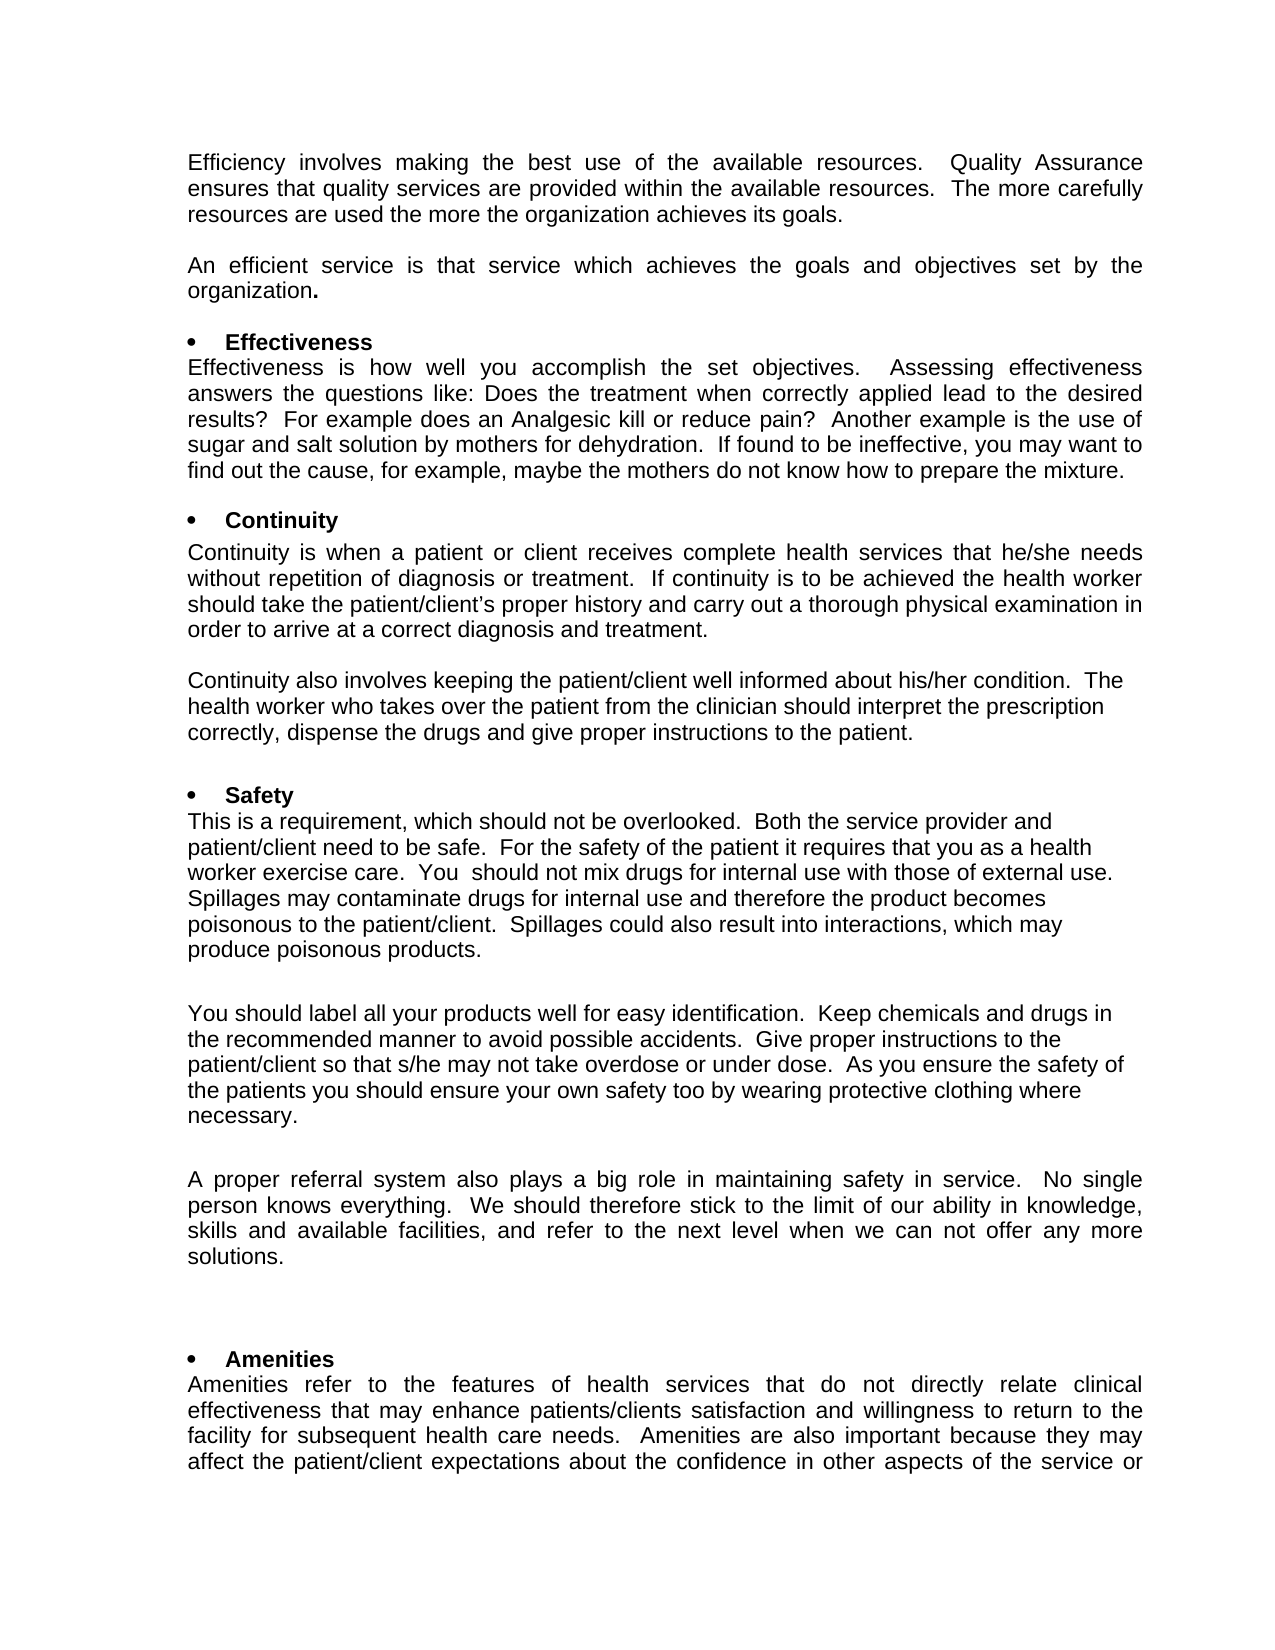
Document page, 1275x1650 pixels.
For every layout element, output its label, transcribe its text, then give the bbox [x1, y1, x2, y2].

list Amenities [187, 1346, 1144, 1372]
list Effectiveness [187, 329, 1144, 355]
text Continuity is when a patient or client receives complete health services that he/she needs without repetition of diagnosis or treatment. If continuity is to be achieved the health worker should take the patient/client’s proper history and carry out a thorough physical examination in order to arrive at a correct diagnosis and treatment. [187, 540, 1144, 642]
text Continuity also involves keeping the patient/client well informed about his/her condition. The health worker who takes over the patient from the clinician should interpret the prescription correctly, dispense the drugs and give proper instructions to the patient. [187, 668, 1144, 745]
subtitle Continuity [187, 508, 1144, 534]
text Amenities refer to the features of health services that do not directly relate clinical effectiveness that may enhance patients/clients satisfaction and willingness to return to the facility for subsequent health care needs. Amenities are also important because they may affect the patient/client expectations about the confidence in other aspects of the service or [187, 1372, 1144, 1474]
list Safety [187, 783, 1144, 809]
text This is a requirement, which should not be overlooked. Both the service provider and patient/client need to be safe. For the safety of the patient it requires that you as a health worker exercise care. You should not mix drugs for internal use with those of external use. Spillages may contaminate drugs for internal use and therefore the product becomes poisonous to the patient/client. Spillages could also result into interactions, which may produce poisonous products. [187, 809, 1144, 962]
text A proper referral system also plays a big role in maintaining safety in service. No single person knows everything. We should therefore stick to the limit of our ability in knowledge, skills and available facilities, and refer to the next level when we can not offer any more solutions. [187, 1167, 1144, 1269]
text Efficiency involves making the best use of the available resources. Quality Assurance ensures that quality services are provided within the available resources. The more carefully resources are used the more the organization achieves its goals. [187, 150, 1144, 227]
text Effectiveness is how well you accomplish the set objectives. Assessing effectiveness answers the questions like: Does the treatment when correctly applied lead to the desired results? For example does an Analgesic kill or reduce pain? Another example is the use of sugar and salt solution by mothers for dehydration. If found to be ineffective, you may want to find out the cause, for example, maybe the mothers do not know how to prepare the mixture. [187, 355, 1144, 483]
text An efficient service is that service which achieves the goals and objectives set by the organization. [187, 252, 1144, 304]
text You should label all your products well for easy identification. Keep chemicals and drugs in the recommended manner to avoid possible accidents. Give proper instructions to the patient/client so that s/he may not take overdose or under dose. As you ensure the safety of the patients you should ensure your own safety too by wearing protective clothing where necessary. [187, 1001, 1144, 1129]
